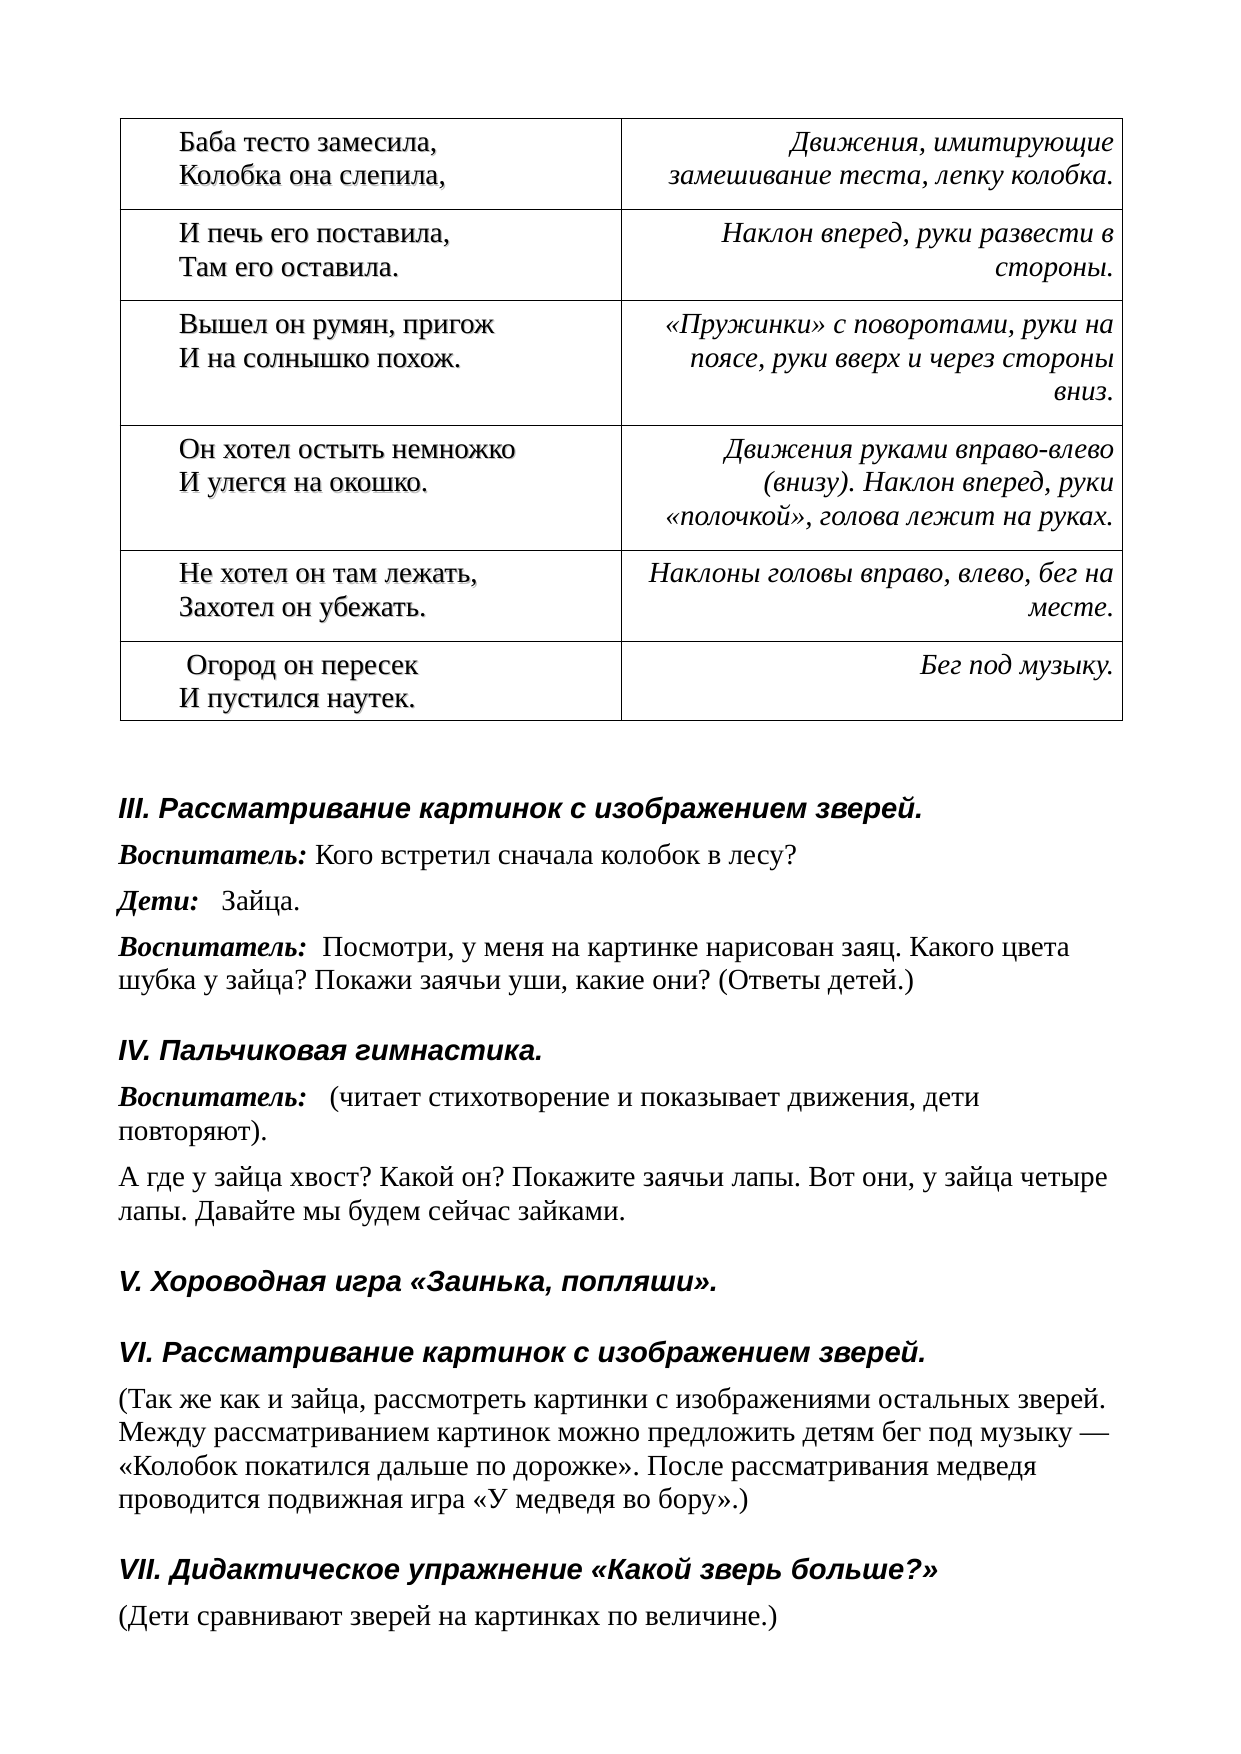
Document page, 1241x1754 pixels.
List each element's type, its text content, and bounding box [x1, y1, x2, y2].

table_cell Бег под музыку. [622, 642, 1122, 719]
text Воспитатель: Посмотри, у меня на картинке нарисован заяц. Какого цвета шубка у зайца? Покажи заячьи уши, какие они? (Ответы детей.) [118, 929, 1122, 996]
text Воспитатель: Кого встретил сначала колобок в лесу? [118, 837, 1122, 870]
subtitle VI. Рассматривание картинок с изображением зверей. [118, 1335, 1122, 1368]
text (Дети сравнивают зверей на картинках по величине.) [118, 1598, 1122, 1632]
table_cell Он хотел остыть немножко И улегся на окошко. [121, 426, 621, 550]
table_header Движения, имитирующие замешивание теста, лепку колобка. [622, 119, 1122, 209]
text (Так же как и зайца, рассмотреть картинки с изображениями остальных зверей. Между рассматриванием картинок можно предложить детям бег под музыку — «Колобок покатился дальше по дорожке». После рассматривания медведя проводится подвижная игра «У медведя во бору».) [118, 1381, 1122, 1515]
text Дети: Зайца. [118, 883, 1122, 916]
table_cell Огород он пересек И пустился наутек. [121, 642, 621, 719]
table_cell Не хотел он там лежать, Захотел он убежать. [121, 551, 621, 641]
table_header Баба тесто замесила, Колобка она слепила, [121, 119, 621, 209]
text Воспитатель: (читает стихотворение и показывает движения, дети повторяют). [118, 1079, 1122, 1147]
table_cell Движения руками вправо-влево (внизу). Наклон вперед, руки «полочкой», голова лежит на руках. [622, 426, 1122, 550]
table_cell И печь его поставила, Там его оставила. [121, 210, 621, 300]
subtitle III. Рассматривание картинок с изображением зверей. [118, 791, 1122, 824]
subtitle IV. Пальчиковая гимнастика. [118, 1033, 1122, 1067]
table_cell Наклоны головы вправо, влево, бег на месте. [622, 551, 1122, 641]
table_cell Вышел он румян, пригож И на солнышко похож. [121, 301, 621, 425]
subtitle VII. Дидактическое упражнение «Какой зверь больше?» [118, 1552, 1122, 1586]
table_cell «Пружинки» с поворотами, руки на поясе, руки вверх и через стороны вниз. [622, 301, 1122, 425]
text А где у зайца хвост? Какой он? Покажите заячьи лапы. Вот они, у зайца четыре лапы. Давайте мы будем сейчас зайками. [118, 1159, 1122, 1226]
table_cell Наклон вперед, руки развести в стороны. [622, 210, 1122, 300]
subtitle V. Хороводная игра «Заинька, попляши». [118, 1264, 1122, 1297]
